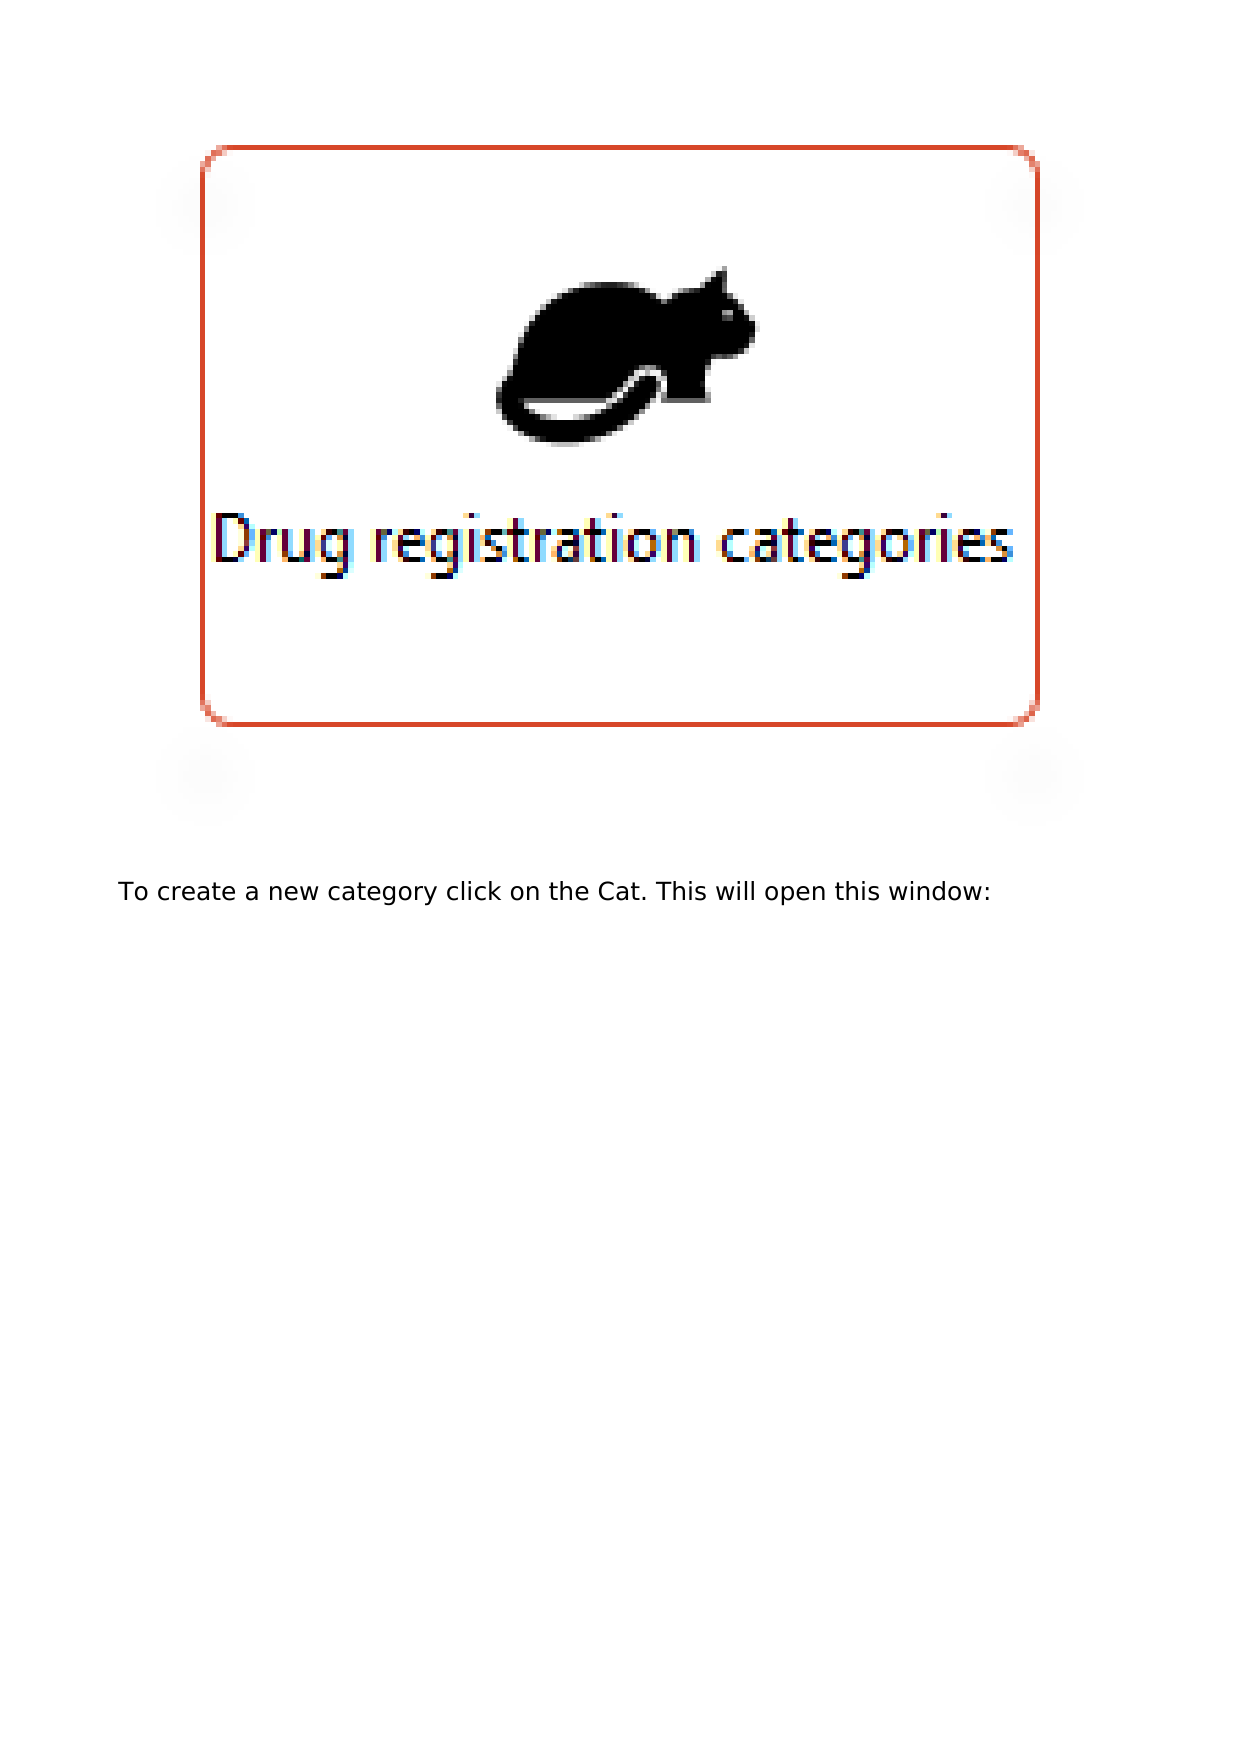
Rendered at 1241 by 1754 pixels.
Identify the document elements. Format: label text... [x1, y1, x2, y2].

text To create a new category click on the Cat. This will open this window: [118, 877, 1122, 906]
picture [118, 118, 1123, 865]
